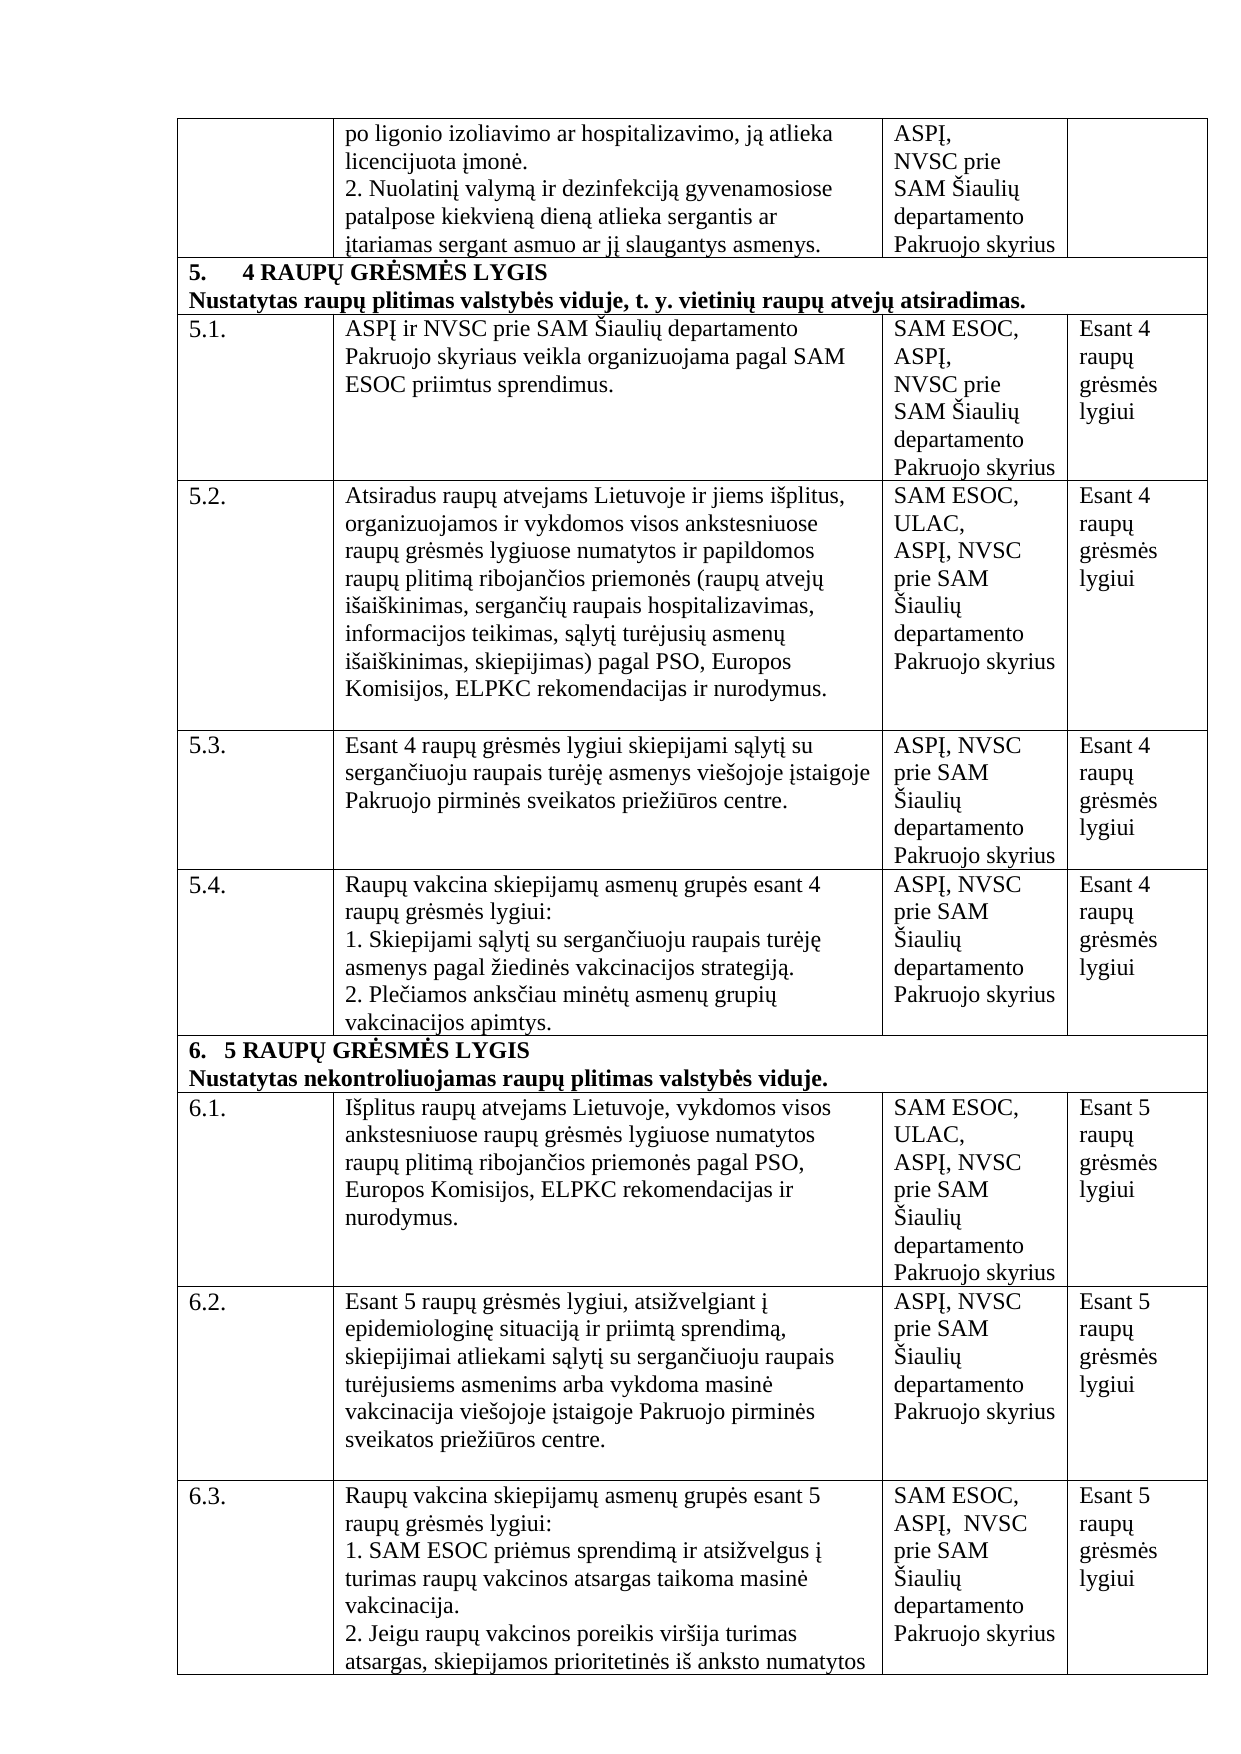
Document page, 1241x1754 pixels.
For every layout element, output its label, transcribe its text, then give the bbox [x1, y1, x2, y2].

table_cell ASPĮ, NVSC prie SAM Šiaulių departamento Pakruojo skyrius [883, 119, 1067, 257]
table_cell SAM ESOC, ASPĮ, NVSC prie SAM Šiaulių departamento Pakruojo skyrius [883, 315, 1067, 480]
table_cell Raupų vakcina skiepijamų asmenų grupės esant 4 raupų grėsmės lygiui: 1. Skiepijami sąlytį su sergančiuoju raupais turėję asmenys pagal žiedinės vakcinacijos strategiją. 2. Plečiamos anksčiau minėtų asmenų grupių vakcinacijos apimtys. [334, 870, 882, 1035]
table_cell Išplitus raupų atvejams Lietuvoje, vykdomos visos ankstesniuose raupų grėsmės lygiuose numatytos raupų plitimą ribojančios priemonės pagal PSO, Europos Komisijos, ELPKC rekomendacijas ir nurodymus. [334, 1093, 882, 1286]
table_cell [178, 119, 333, 257]
table_cell Esant 5 raupų grėsmės lygiui, atsižvelgiant į epidemiologinę situaciją ir priimtą sprendimą, skiepijimai atliekami sąlytį su sergančiuoju raupais turėjusiems asmenims arba vykdoma masinė vakcinacija viešojoje įstaigoje Pakruojo pirminės sveikatos priežiūros centre. [334, 1287, 882, 1480]
table_cell [1068, 119, 1207, 257]
table_cell 5.4. [178, 870, 333, 1035]
table_cell 6.2. [178, 1287, 333, 1480]
table_cell ASPĮ, NVSC prie SAM Šiaulių departamento Pakruojo skyrius [883, 870, 1067, 1035]
table_cell Esant 4 raupų grėsmės lygiui skiepijami sąlytį su sergančiuoju raupais turėję asmenys viešojoje įstaigoje Pakruojo pirminės sveikatos priežiūros centre. [334, 731, 882, 869]
table_cell Raupų vakcina skiepijamų asmenų grupės esant 5 raupų grėsmės lygiui: 1. SAM ESOC priėmus sprendimą ir atsižvelgus į turimas raupų vakcinos atsargas taikoma masinė vakcinacija. 2. Jeigu raupų vakcinos poreikis viršija turimas atsargas, skiepijamos prioritetinės iš anksto numatytos [334, 1481, 882, 1674]
table_cell 5.3. [178, 731, 333, 869]
table_cell Esant 4 raupų grėsmės lygiui [1068, 315, 1207, 480]
table_cell Esant 4 raupų grėsmės lygiui [1068, 870, 1207, 1035]
table_cell ASPĮ, NVSC prie SAM Šiaulių departamento Pakruojo skyrius [883, 1287, 1067, 1480]
table_cell 5. 4 RAUPŲ GRĖSMĖS LYGIS Nustatytas raupų plitimas valstybės viduje, t. y. vietinių raupų atvejų atsiradimas. [178, 258, 1207, 313]
table_cell Esant 4 raupų grėsmės lygiui [1068, 731, 1207, 869]
table_cell ASPĮ ir NVSC prie SAM Šiaulių departamento Pakruojo skyriaus veikla organizuojama pagal SAM ESOC priimtus sprendimus. [334, 315, 882, 480]
table_cell Esant 5 raupų grėsmės lygiui [1068, 1481, 1207, 1674]
table_cell SAM ESOC, ULAC, ASPĮ, NVSC prie SAM Šiaulių departamento Pakruojo skyrius [883, 481, 1067, 729]
table_cell po ligonio izoliavimo ar hospitalizavimo, ją atlieka licencijuota įmonė. 2. Nuolatinį valymą ir dezinfekciją gyvenamosiose patalpose kiekvieną dieną atlieka sergantis ar įtariamas sergant asmuo ar jį slaugantys asmenys. [334, 119, 882, 257]
table_cell SAM ESOC, ULAC, ASPĮ, NVSC prie SAM Šiaulių departamento Pakruojo skyrius [883, 1093, 1067, 1286]
table_cell 6.3. [178, 1481, 333, 1674]
table_cell Atsiradus raupų atvejams Lietuvoje ir jiems išplitus, organizuojamos ir vykdomos visos ankstesniuose raupų grėsmės lygiuose numatytos ir papildomos raupų plitimą ribojančios priemonės (raupų atvejų išaiškinimas, sergančių raupais hospitalizavimas, informacijos teikimas, sąlytį turėjusių asmenų išaiškinimas, skiepijimas) pagal PSO, Europos Komisijos, ELPKC rekomendacijas ir nurodymus. [334, 481, 882, 729]
table_cell 5.1. [178, 315, 333, 480]
table_cell SAM ESOC, ASPĮ, NVSC prie SAM Šiaulių departamento Pakruojo skyrius [883, 1481, 1067, 1674]
table_cell 6. 5 RAUPŲ GRĖSMĖS LYGIS Nustatytas nekontroliuojamas raupų plitimas valstybės viduje. [178, 1036, 1207, 1092]
table_cell Esant 5 raupų grėsmės lygiui [1068, 1093, 1207, 1286]
table_cell 6.1. [178, 1093, 333, 1286]
table_cell 5.2. [178, 481, 333, 729]
table_cell Esant 4 raupų grėsmės lygiui [1068, 481, 1207, 729]
table_cell Esant 5 raupų grėsmės lygiui [1068, 1287, 1207, 1480]
table_cell ASPĮ, NVSC prie SAM Šiaulių departamento Pakruojo skyrius [883, 731, 1067, 869]
